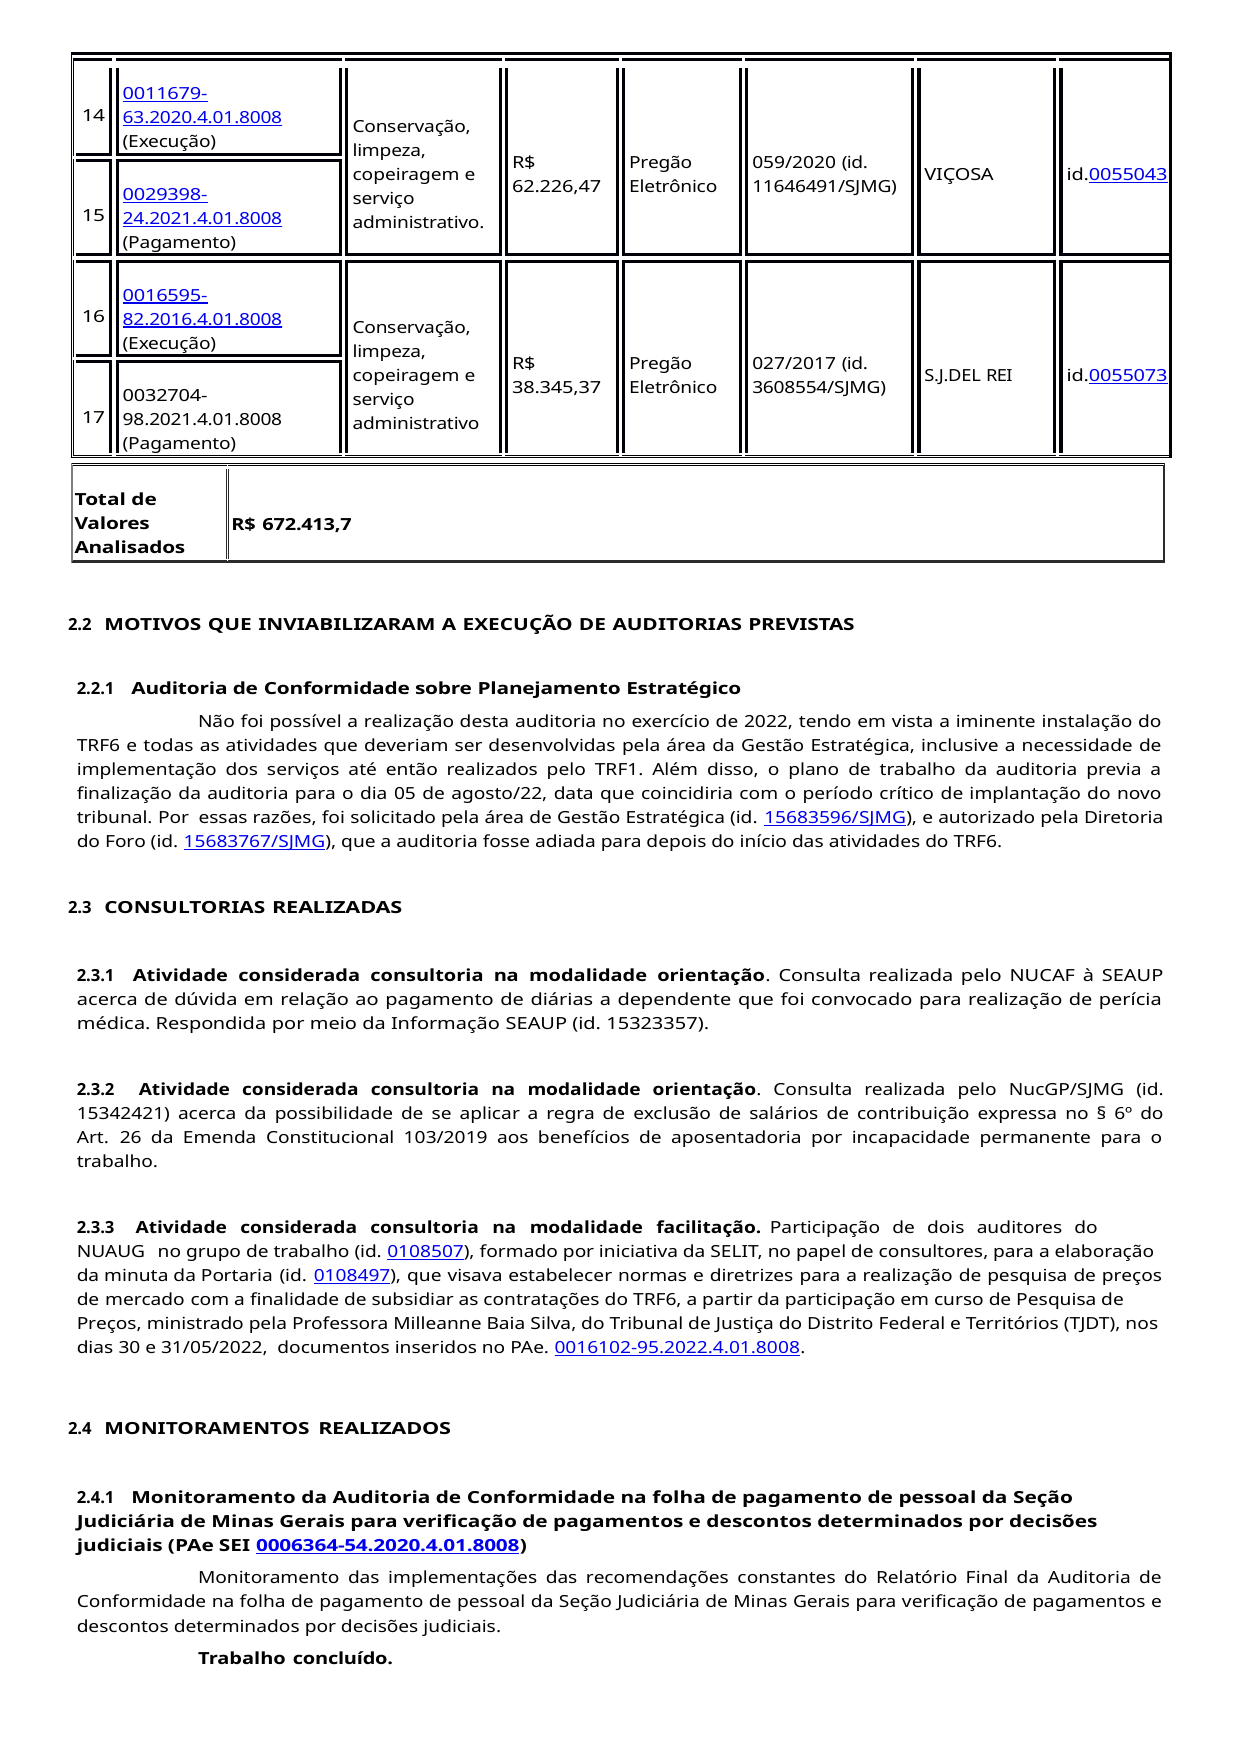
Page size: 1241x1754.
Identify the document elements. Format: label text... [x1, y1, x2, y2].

text Trabalho concluído. [198, 1647, 1190, 1669]
table_header Total de Valores Analisados [73, 466, 227, 560]
table_cell 16 [72, 253, 114, 354]
table_cell R$ 38.345,37 [503, 253, 620, 454]
list Atividade considerada consultoria na modalidade orientação. Consulta realizada pelo NUCAF à SEAUP acerca de dúvida em relação ao pagamento de diárias a dependente que foi convocado para realização de perícia médica. Respondida por meio da Informação SEAUP (id. 15323357). [77, 964, 1163, 1035]
table_cell S.J.DEL REI [916, 253, 1058, 454]
table_cell R$ 62.226,47 [503, 55, 620, 253]
table_cell 15 [72, 153, 114, 253]
table_header R$ 672.413,7 [227, 466, 1163, 560]
table_cell Pregão Eletrônico [620, 55, 743, 253]
list Monitoramento da Auditoria de Conformidade na folha de pagamento de pessoal da Seção Judiciária de Minas Gerais para verificação de pagamentos e descontos determinados por decisões judiciais (PAe SEI 0006364-54.2020.4.01.8008) [77, 1485, 1140, 1556]
subtitle CONSULTORIAS REALIZADAS [68, 895, 1190, 918]
list Atividade considerada consultoria na modalidade orientação. Consulta realizada pelo NucGP/SJMG (id. 15342421) acerca da possibilidade de se aplicar a regra de exclusão de salários de contribuição expressa no § 6º do Art. 26 da Emenda Constitucional 103/2019 aos benefícios de aposentadoria por incapacidade permanente para o trabalho. [77, 1078, 1164, 1172]
table_cell 0032704- 98.2021.4.01.8008 (Pagamento) [114, 354, 344, 454]
table_cell id.0055043 [1058, 55, 1169, 253]
table_cell 0029398- 24.2021.4.01.8008 (Pagamento) [114, 153, 344, 253]
text Não foi possível a realização desta auditoria no exercício de 2022, tendo em vista a iminente instalação do TRF6 e todas as atividades que deveriam ser desenvolvidas pela área da Gestão Estratégica, inclusive a necessidade de implementação dos serviços até então realizados pelo TRF1. Além disso, o plano de trabalho da auditoria previa a ﬁnalização da auditoria para o dia 05 de agosto/22, data que coincidiria com o período crítico de implantação do novo tribunal. Por essas razões, foi solicitado pela área de Gestão Estratégica (id. 15683596/SJMG), e autorizado pela Diretoria do Foro (id. 15683767/SJMG), que a auditoria fosse adiada para depois do início das atividades do TRF6. [77, 709, 1164, 852]
table_cell 14 [72, 55, 114, 153]
table_cell 027/2017 (id. 3608554/SJMG) [744, 253, 916, 454]
list Atividade considerada consultoria na modalidade facilitação. Participação de dois auditores do NUAUG no grupo de trabalho (id. 0108507), formado por iniciativa da SELIT, no papel de consultores, para a elaboração da minuta da Portaria (id. 0108497), que visava estabelecer normas e diretrizes para a realização de pesquisa de preços de mercado com a ﬁnalidade de subsidiar as contratações do TRF6, a partir da participação em curso de Pesquisa de Preços, ministrado pela Professora Milleanne Baia Silva, do Tribunal de Justiça do Distrito Federal e Territórios (TJDT), nos dias 30 e 31/05/2022, documentos inseridos no PAe. 0016102-95.2022.4.01.8008. [77, 1215, 1163, 1358]
table_cell 059/2020 (id. 11646491/SJMG) [744, 55, 916, 253]
table_cell 0016595- 82.2016.4.01.8008 (Execução) [114, 253, 344, 354]
text Monitoramento das implementações das recomendações constantes do Relatório Final da Auditoria de Conformidade na folha de pagamento de pessoal da Seção Judiciária de Minas Gerais para veriﬁcação de pagamentos e descontos determinados por decisões judiciais. [77, 1566, 1163, 1637]
table_cell Pregão Eletrônico [620, 253, 743, 454]
table_cell 17 [72, 354, 114, 454]
subtitle MONITORAMENTOS REALIZADOS [68, 1417, 1190, 1439]
list Auditoria de Conformidade sobre Planejamento Estratégico [77, 677, 1190, 699]
table_cell Conservação, limpeza, copeiragem e serviço administrativo [344, 253, 503, 454]
subtitle MOTIVOS QUE INVIABILIZARAM A EXECUÇÃO DE AUDITORIAS PREVISTAS [68, 613, 1190, 636]
table_cell Conservação, limpeza, copeiragem e serviço administrativo. [344, 55, 503, 253]
table_cell VIÇOSA [916, 55, 1058, 253]
table_cell id.0055073 [1058, 253, 1169, 454]
table_cell 0011679- 63.2020.4.01.8008 (Execução) [114, 55, 344, 153]
